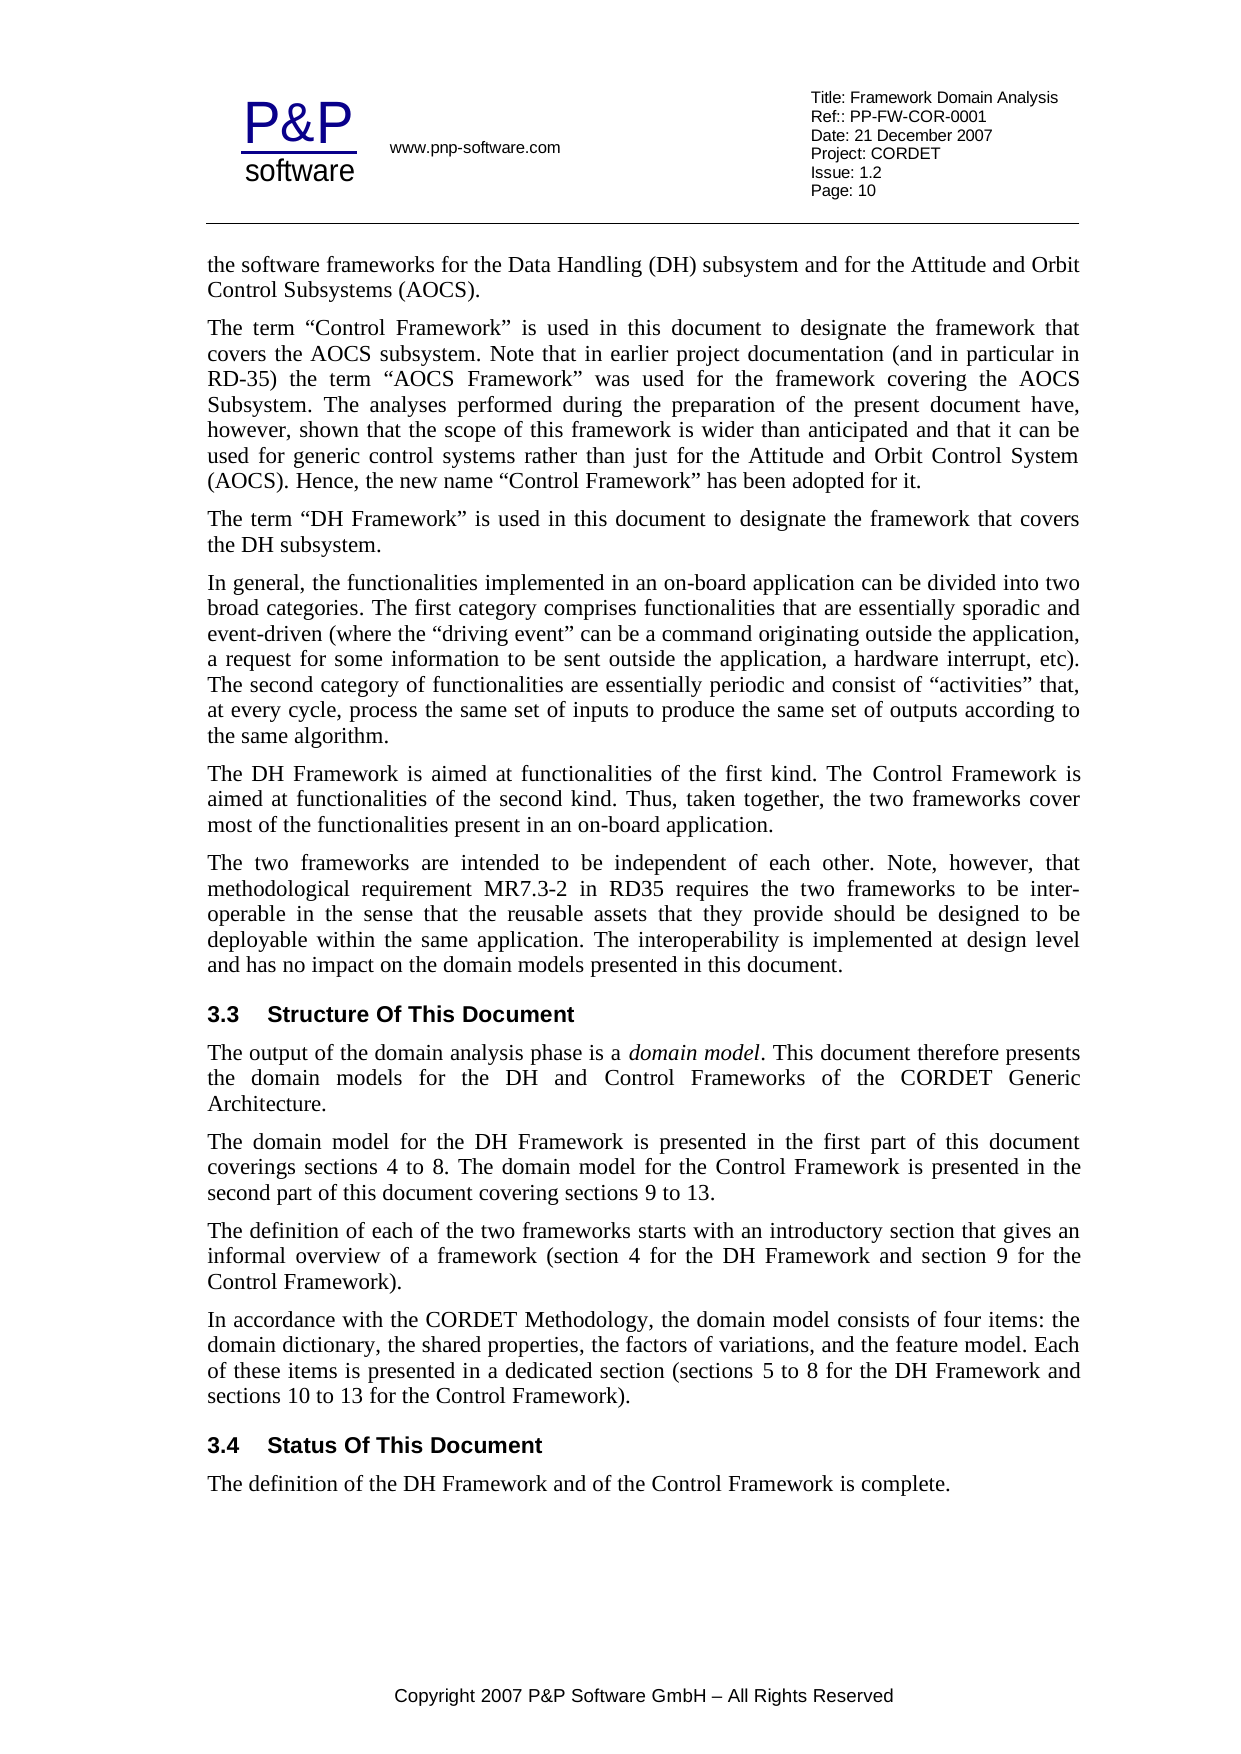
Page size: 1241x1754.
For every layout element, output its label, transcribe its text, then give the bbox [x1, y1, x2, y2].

text The term “Control Framework” is used in this document to designate the framework that covers the AOCS subsystem. Note that in earlier project documentation (and in particular in RD-35) the term “AOCS Framework” was used for the framework covering the AOCS Subsystem. The analyses performed during the preparation of the present document have, however, shown that the scope of this framework is wider than anticipated and that it can be used for generic control systems rather than just for the Attitude and Orbit Control System (AOCS). Hence, the new name “Control Framework” has been adopted for it. [207, 315, 1081, 494]
text the software frameworks for the Data Handling (DH) subsystem and for the Attitude and Orbit Control Subsystems (AOCS). [207, 251, 1081, 302]
text The definition of each of the two frameworks starts with an introductory section that gives an informal overview of a framework (section 4 for the DH Framework and section 9 for the Control Framework). [207, 1218, 1081, 1294]
text The domain model for the DH Framework is presented in the first part of this document coverings sections 4 to 8. The domain model for the Control Framework is presented in the second part of this document covering sections 9 to 13. [207, 1128, 1081, 1205]
text The output of the domain analysis phase is a domain model. This document therefore presents the domain models for the DH and Control Frameworks of the CORDET Generic Architecture. [207, 1039, 1081, 1116]
text The term “DH Framework” is used in this document to designate the framework that covers the DH subsystem. [207, 506, 1081, 557]
text The two frameworks are intended to be independent of each other. Note, however, that methodological requirement MR7.3-2 in RD35 requires the two frameworks to be inter-operable in the sense that the reusable assets that they provide should be designed to be deployable within the same application. The interoperability is implemented at design level and has no impact on the domain models presented in this document. [207, 850, 1081, 977]
subtitle Status Of This Document [207, 1433, 1081, 1459]
text In accordance with the CORDET Methodology, the domain model consists of four items: the domain dictionary, the shared properties, the factors of variations, and the feature model. Each of these items is presented in a dedicated section (sections 5 to 8 for the DH Framework and sections 10 to 13 for the Control Framework). [207, 1307, 1081, 1409]
text The DH Framework is aimed at functionalities of the first kind. The Control Framework is aimed at functionalities of the second kind. Thus, taken together, the two frameworks cover most of the functionalities present in an on-board application. [207, 761, 1081, 837]
subtitle Structure Of This Document [207, 1001, 1081, 1027]
text In general, the functionalities implemented in an on-board application can be divided into two broad categories. The first category comprises functionalities that are essentially sporadic and event-driven (where the “driving event” can be a command originating outside the application, a request for some information to be sent outside the application, a hardware interrupt, etc). The second category of functionalities are essentially periodic and consist of “activities” that, at every cycle, process the same set of inputs to produce the same set of outputs according to the same algorithm. [207, 570, 1081, 748]
text The definition of the DH Framework and of the Control Framework is complete. [207, 1471, 1081, 1496]
